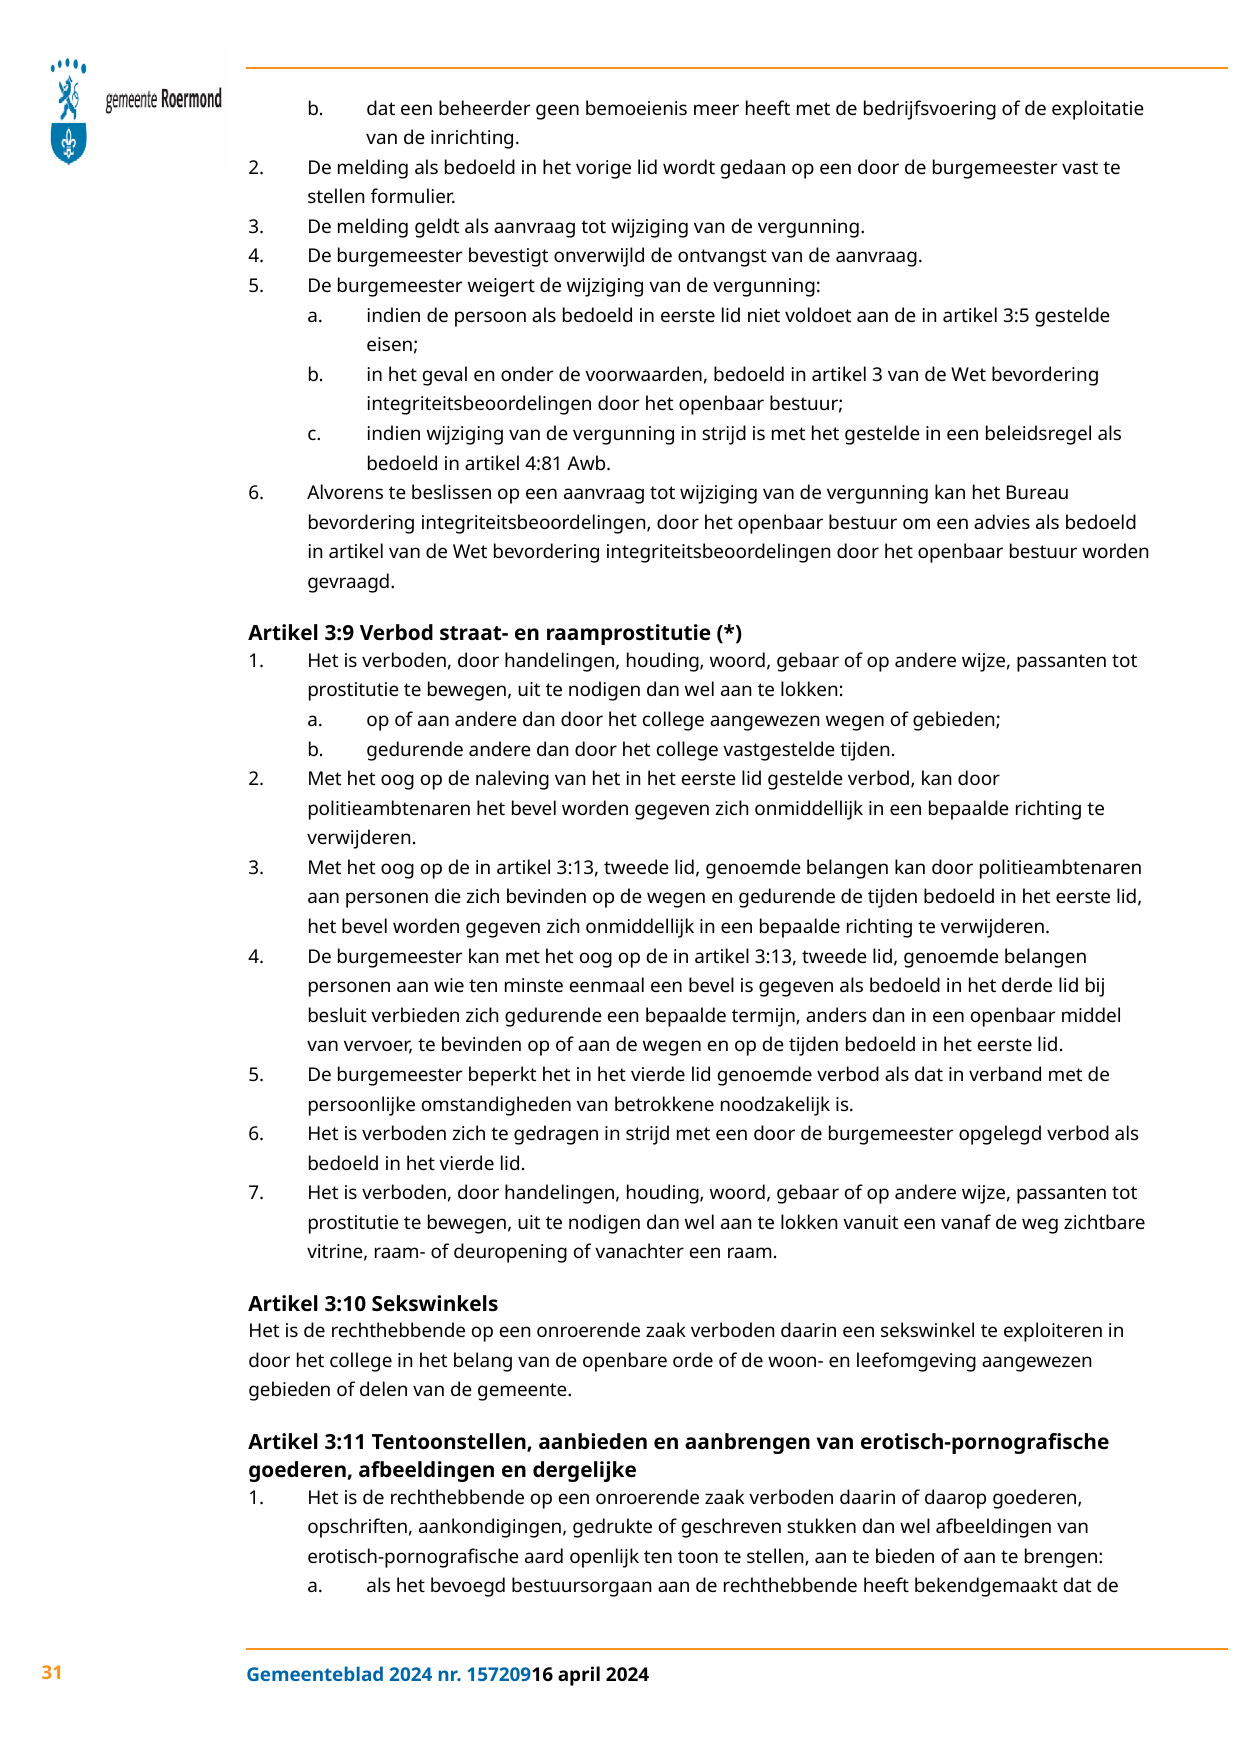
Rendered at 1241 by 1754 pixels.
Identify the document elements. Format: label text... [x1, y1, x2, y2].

list Alvorens te beslissen op een aanvraag tot wijziging van de vergunning kan het Bureau bevordering integriteitsbeoordelingen, door het openbaar bestuur om een advies als bedoeld in artikel van de Wet bevordering integriteitsbeoordelingen door het openbaar bestuur worden gevraagd. [248, 479, 1152, 594]
text Artikel 3:11 Tentoonstellen, aanbieden en aanbrengen van erotisch-pornografische goederen, afbeeldingen en dergelijke [248, 1427, 1152, 1484]
list indien wijziging van de vergunning in strijd is met het gestelde in een beleidsregel als bedoeld in artikel 4:81 Awb. [307, 420, 1152, 476]
list Het is verboden, door handelingen, houding, woord, gebaar of op andere wijze, passanten tot prostitutie te bewegen, uit te nodigen dan wel aan te lokken: [248, 647, 1152, 702]
list Het is de rechthebbende op een onroerende zaak verboden daarin of daarop goederen, opschriften, aankondigingen, gedrukte of geschreven stukken dan wel afbeeldingen van erotisch-pornografische aard openlijk ten toon te stellen, aan te bieden of aan te brengen: [248, 1484, 1152, 1569]
list Met het oog op de naleving van het in het eerste lid gestelde verbod, kan door politieambtenaren het bevel worden gegeven zich onmiddellijk in een bepaalde richting te verwijderen. [248, 765, 1152, 850]
list De melding geldt als aanvraag tot wijziging van de vergunning. [248, 213, 1152, 239]
list in het geval en onder de voorwaarden, bedoeld in artikel 3 van de Wet bevordering integriteitsbeoordelingen door het openbaar bestuur; [307, 361, 1152, 416]
text Artikel 3:9 Verbod straat- en raamprostitutie (*) [248, 618, 1152, 647]
list Met het oog op de in artikel 3:13, tweede lid, genoemde belangen kan door politieambtenaren aan personen die zich bevinden op de wegen en gedurende de tijden bedoeld in het eerste lid, het bevel worden gegeven zich onmiddellijk in een bepaalde richting te verwijderen. [248, 854, 1152, 939]
list op of aan andere dan door het college aangewezen wegen of gebieden; [307, 706, 1152, 732]
text Het is de rechthebbende op een onroerende zaak verboden daarin een sekswinkel te exploiteren in door het college in het belang van de openbare orde of de woon- en leefomgeving aangewezen gebieden of delen van de gemeente. [248, 1317, 1152, 1402]
list indien de persoon als bedoeld in eerste lid niet voldoet aan de in artikel 3:5 gestelde eisen; [307, 302, 1152, 357]
list De burgemeester kan met het oog op de in artikel 3:13, tweede lid, genoemde belangen personen aan wie ten minste eenmaal een bevel is gegeven als bedoeld in het derde lid bij besluit verbieden zich gedurende een bepaalde termijn, anders dan in een openbaar middel van vervoer, te bevinden op of aan de wegen en op de tijden bedoeld in het eerste lid. [248, 943, 1152, 1057]
list als het bevoegd bestuursorgaan aan de rechthebbende heeft bekendgemaakt dat de [307, 1573, 1152, 1598]
list Het is verboden, door handelingen, houding, woord, gebaar of op andere wijze, passanten tot prostitutie te bewegen, uit te nodigen dan wel aan te lokken vanuit een vanaf de weg zichtbare vitrine, raam- of deuropening of vanachter een raam. [248, 1179, 1152, 1264]
list Het is verboden zich te gedragen in strijd met een door de burgemeester opgelegd verbod als bedoeld in het vierde lid. [248, 1120, 1152, 1176]
list dat een beheerder geen bemoeienis meer heeft met de bedrijfsvoering of de exploitatie van de inrichting. [307, 95, 1152, 150]
picture [41, 47, 231, 172]
list De burgemeester weigert de wijziging van de vergunning: [248, 272, 1152, 298]
text Artikel 3:10 Sekswinkels [248, 1289, 1152, 1317]
list De burgemeester bevestigt onverwijld de ontvangst van de aanvraag. [248, 243, 1152, 268]
list De burgemeester beperkt het in het vierde lid genoemde verbod als dat in verband met de persoonlijke omstandigheden van betrokkene noodzakelijk is. [248, 1061, 1152, 1116]
list gedurende andere dan door het college vastgestelde tijden. [307, 736, 1152, 761]
list De melding als bedoeld in het vorige lid wordt gedaan op een door de burgemeester vast te stellen formulier. [248, 154, 1152, 209]
